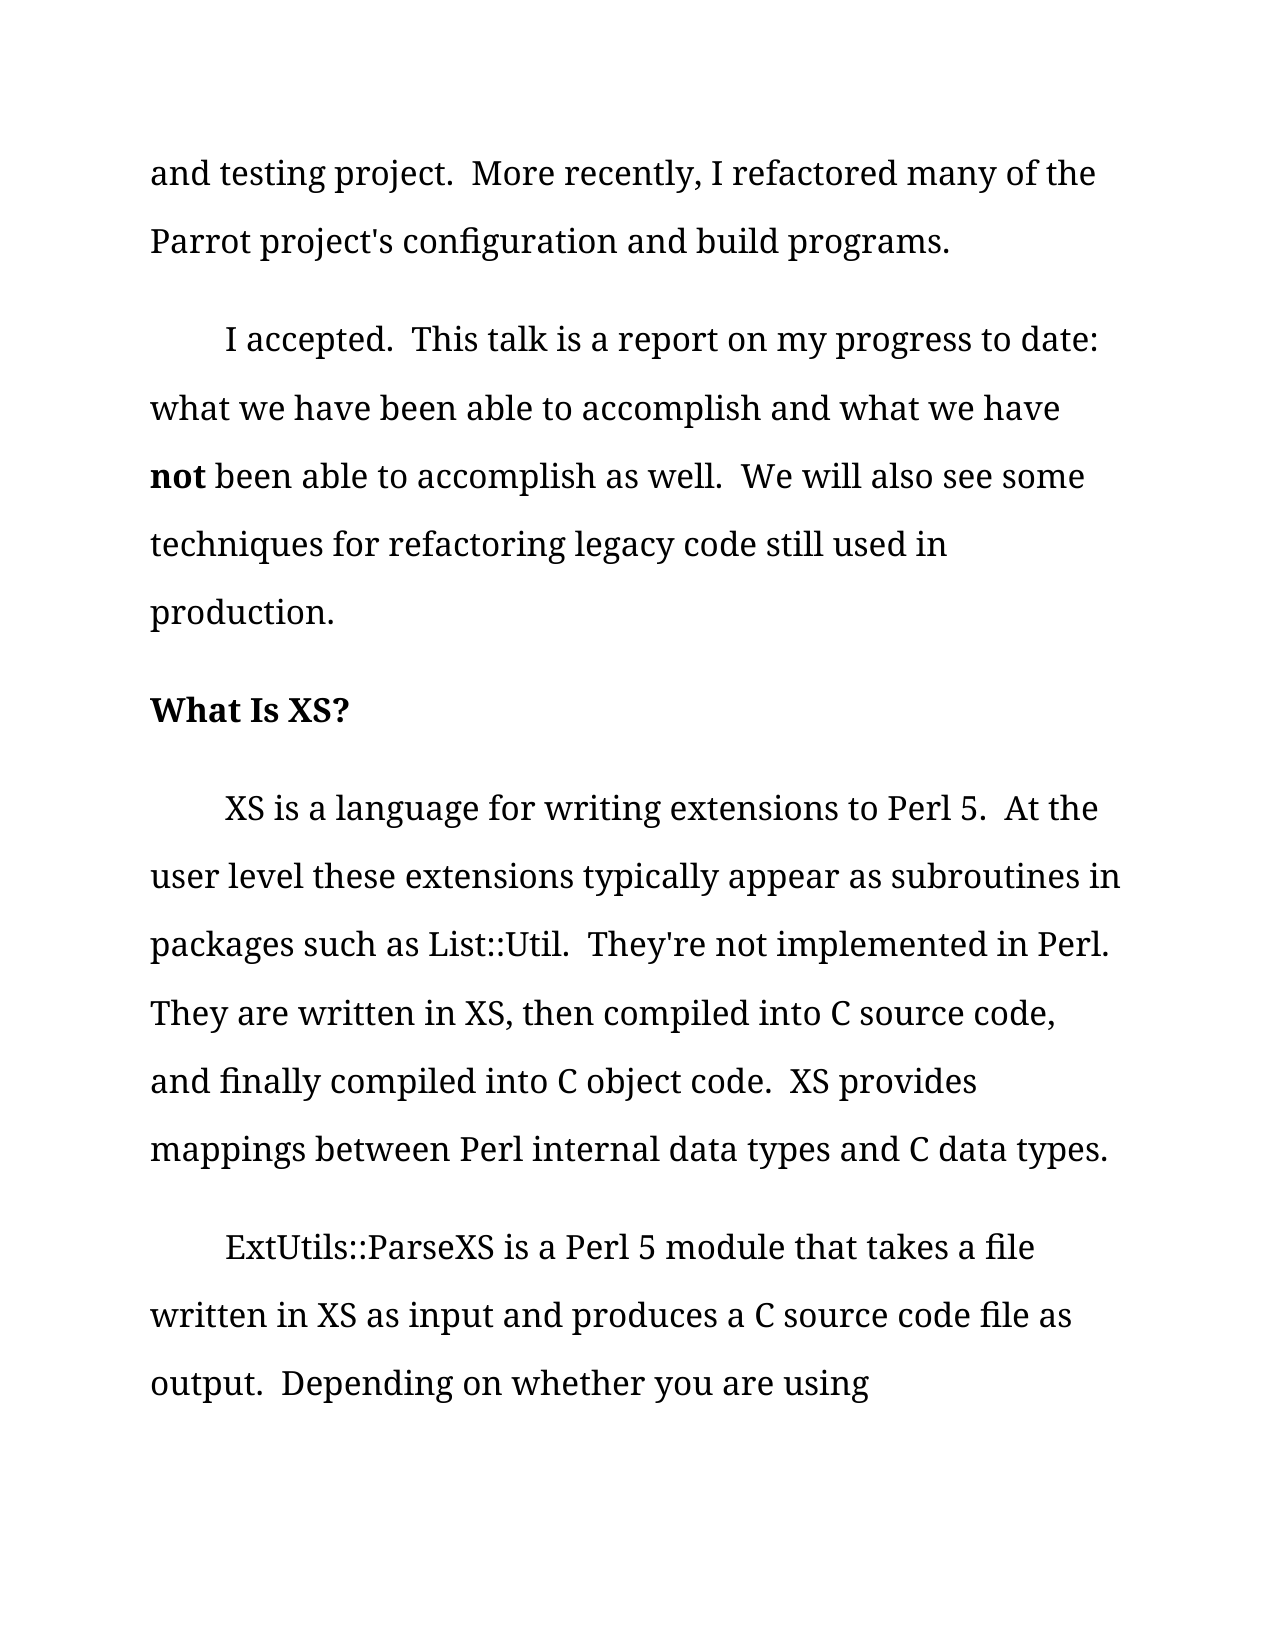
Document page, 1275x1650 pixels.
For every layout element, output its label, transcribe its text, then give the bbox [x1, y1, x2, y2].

text What Is XS? [150, 687, 1125, 732]
text I accepted. This talk is a report on my progress to date: what we have been able to accomplish and what we have not been able to accomplish as well. We will also see some techniques for refactoring legacy code still used in production. [150, 316, 1125, 634]
text ExtUtils::ParseXS is a Perl 5 module that takes a file written in XS as input and produces a C source code file as output. Depending on whether you are using [150, 1224, 1125, 1405]
text and testing project. More recently, I refactored many of the Parrot project's configuration and build programs. [150, 150, 1125, 263]
text XS is a language for writing extensions to Perl 5. At the user level these extensions typically appear as subroutines in packages such as List::Util. They're not implemented in Perl. They are written in XS, then compiled into C source code, and finally compiled into C object code. XS provides mappings between Perl internal data types and C data types. [150, 785, 1125, 1171]
